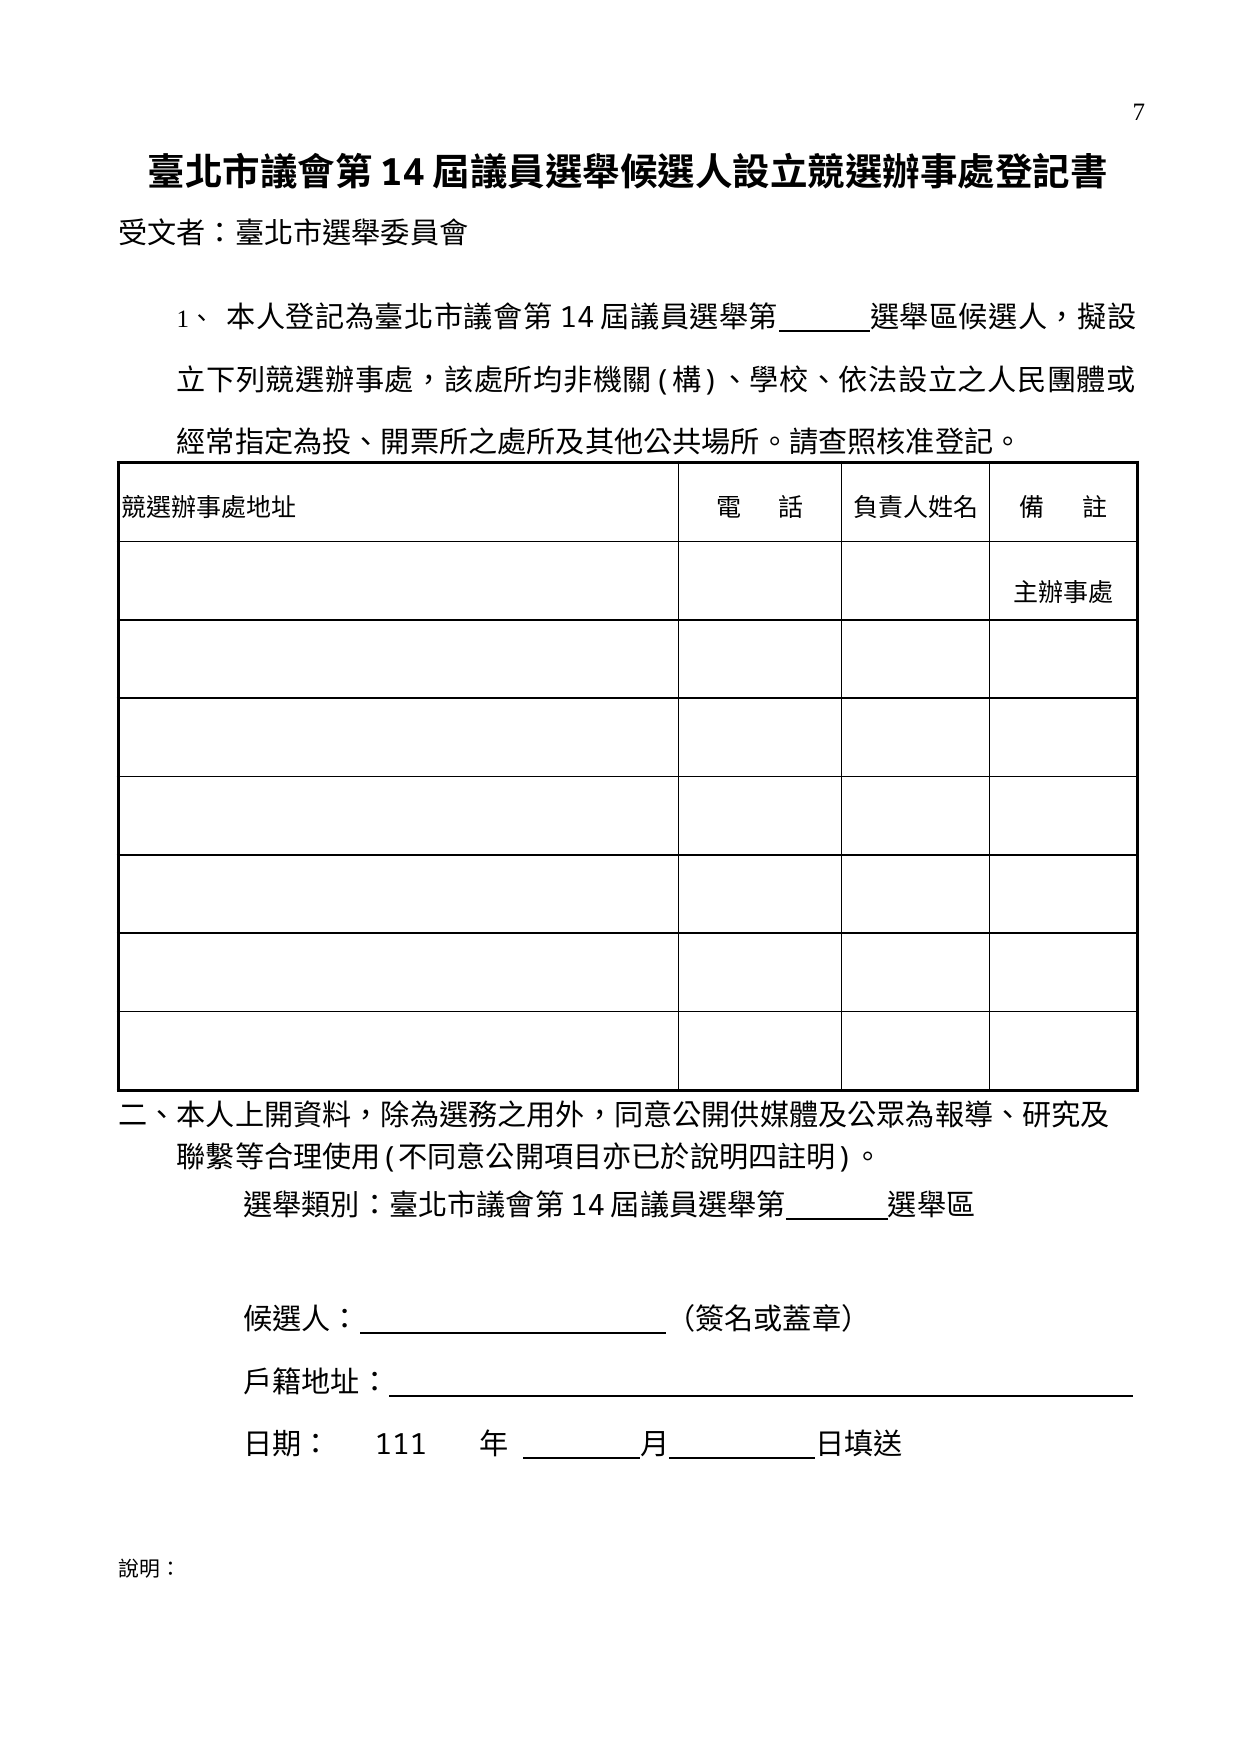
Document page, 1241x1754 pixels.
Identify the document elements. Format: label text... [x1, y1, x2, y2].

table_cell [120, 856, 678, 932]
text 受文者：臺北市選舉委員會 [118, 189, 1137, 252]
text 選舉類別：臺北市議會第14屆議員選舉第 選舉區 [243, 1175, 1137, 1225]
table_cell 主辦事處 [990, 542, 1136, 619]
text 二、本人上開資料，除為選務之用外，同意公開供媒體及公眾為報導、研究及聯繫等合理使用(不同意公開項目亦已於說明四註明)。 [118, 1092, 1137, 1175]
table_cell [120, 621, 678, 697]
table_cell [990, 1012, 1136, 1089]
text 臺北市議會第14屆議員選舉候選人設立競選辦事處登記書 [118, 90, 1192, 189]
table_cell [990, 934, 1136, 1011]
table_header 備 註 [990, 464, 1136, 541]
text 候選人： （簽名或蓋章） [243, 1275, 1137, 1338]
table_cell [842, 699, 989, 776]
text 戶籍地址： [243, 1338, 1137, 1400]
table_cell [679, 934, 841, 1011]
table_cell [990, 777, 1136, 854]
table_header 負責人姓名 [842, 464, 989, 541]
table_cell [990, 699, 1136, 776]
table_cell [842, 1012, 989, 1089]
table_cell [990, 856, 1136, 932]
table_cell [120, 699, 678, 776]
table_cell [120, 1012, 678, 1089]
table_cell [679, 542, 841, 619]
table_cell [120, 934, 678, 1011]
text 日期： 111 年 月 日填送 [243, 1400, 1137, 1463]
table_cell [679, 777, 841, 854]
text 7 [1132, 97, 1177, 126]
table_header 競選辦事處地址 [120, 464, 678, 541]
text 說明： [118, 1525, 1240, 1588]
table_cell [679, 621, 841, 697]
table_cell [679, 699, 841, 776]
table_cell [842, 777, 989, 854]
table_cell [842, 542, 989, 619]
list 本人登記為臺北市議會第14屆議員選舉第 選舉區候選人，擬設立下列競選辦事處，該處所均非機關(構)、學校、依法設立之人民團體或經常指定為投、開票所之處所及其他公共場所。請查照核准登記。 [176, 273, 1137, 461]
table_header 電 話 [679, 464, 841, 541]
table_cell [842, 856, 989, 932]
table_cell [120, 777, 678, 854]
table_cell [842, 621, 989, 697]
table_cell [679, 856, 841, 932]
table_cell [990, 621, 1136, 697]
table_cell [679, 1012, 841, 1089]
table_cell [120, 542, 678, 619]
table_cell [842, 934, 989, 1011]
